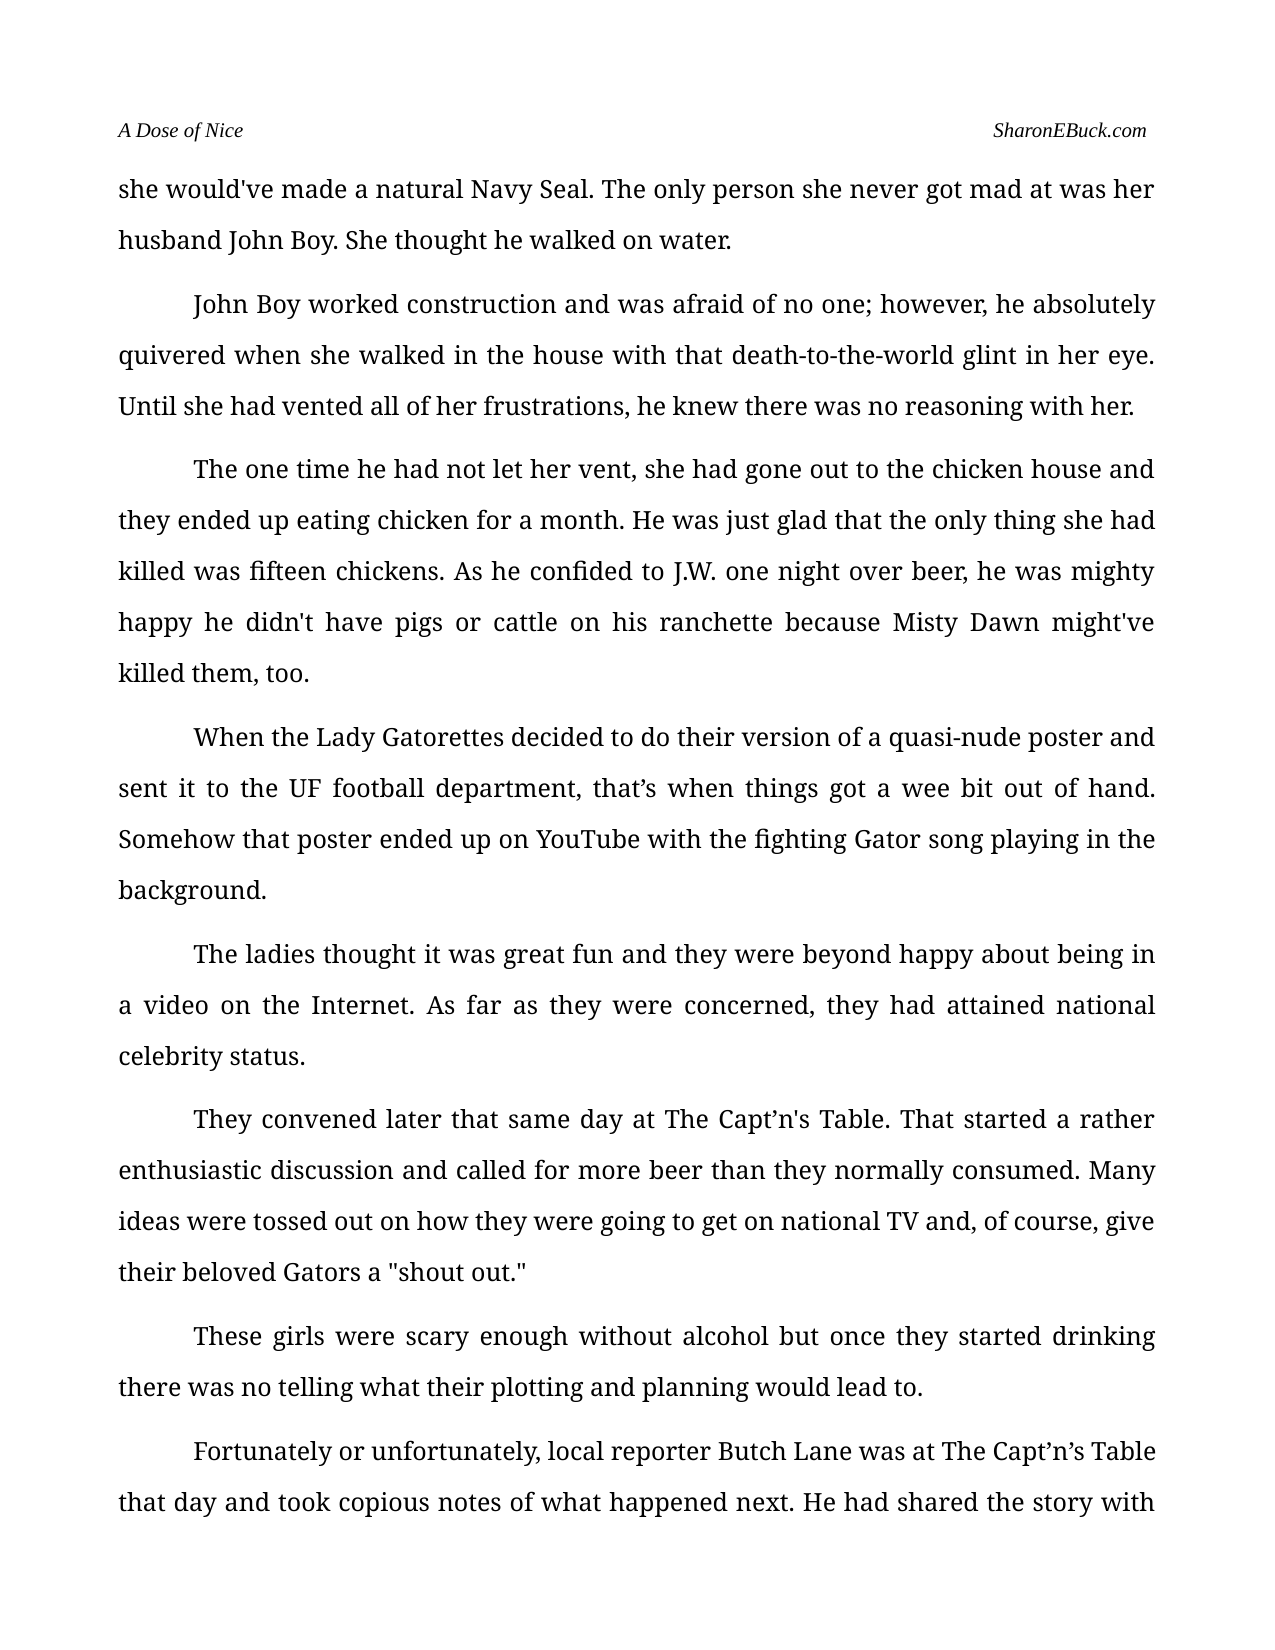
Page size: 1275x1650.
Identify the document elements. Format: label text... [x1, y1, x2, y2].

text Fortunately or unfortunately, local reporter Butch Lane was at The Capt’n’s Table that day and took copious notes of what happened next. He had shared the story with [118, 1433, 1157, 1518]
text The ladies thought it was great fun and they were beyond happy about being in a video on the Internet. As far as they were concerned, they had attained national celebrity status. [118, 936, 1157, 1072]
text These girls were scary enough without alcohol but once they started drinking there was no telling what their plotting and planning would lead to. [118, 1318, 1157, 1404]
text The one time he had not let her vent, she had gone out to the chicken house and they ended up eating chicken for a month. He was just glad that the only thing she had killed was fifteen chickens. As he confided to J.W. one night over beer, he was mighty happy he didn't have pigs or cattle on his ranchette because Misty Dawn might've killed them, too. [118, 452, 1157, 690]
text They convened later that same day at The Capt’n's Table. That started a rather enthusiastic discussion and called for more beer than they normally consumed. Many ideas were tossed out on how they were going to get on national TV and, of course, give their beloved Gators a "shout out." [118, 1102, 1157, 1289]
text John Boy worked construction and was afraid of no one; however, he absolutely quivered when she walked in the house with that death-to-the-world glint in her eye. Until she had vented all of her frustrations, he knew there was no reasoning with her. [118, 286, 1157, 422]
text she would've made a natural Navy Seal. The only person she never got mad at was her husband John Boy. She thought he walked on water. [118, 172, 1157, 257]
text When the Lady Gatorettes decided to do their version of a quasi-nude poster and sent it to the UF football department, that’s when things got a wee bit out of hand. Somehow that poster ended up on YouTube with the fighting Gator song playing in the background. [118, 719, 1157, 907]
